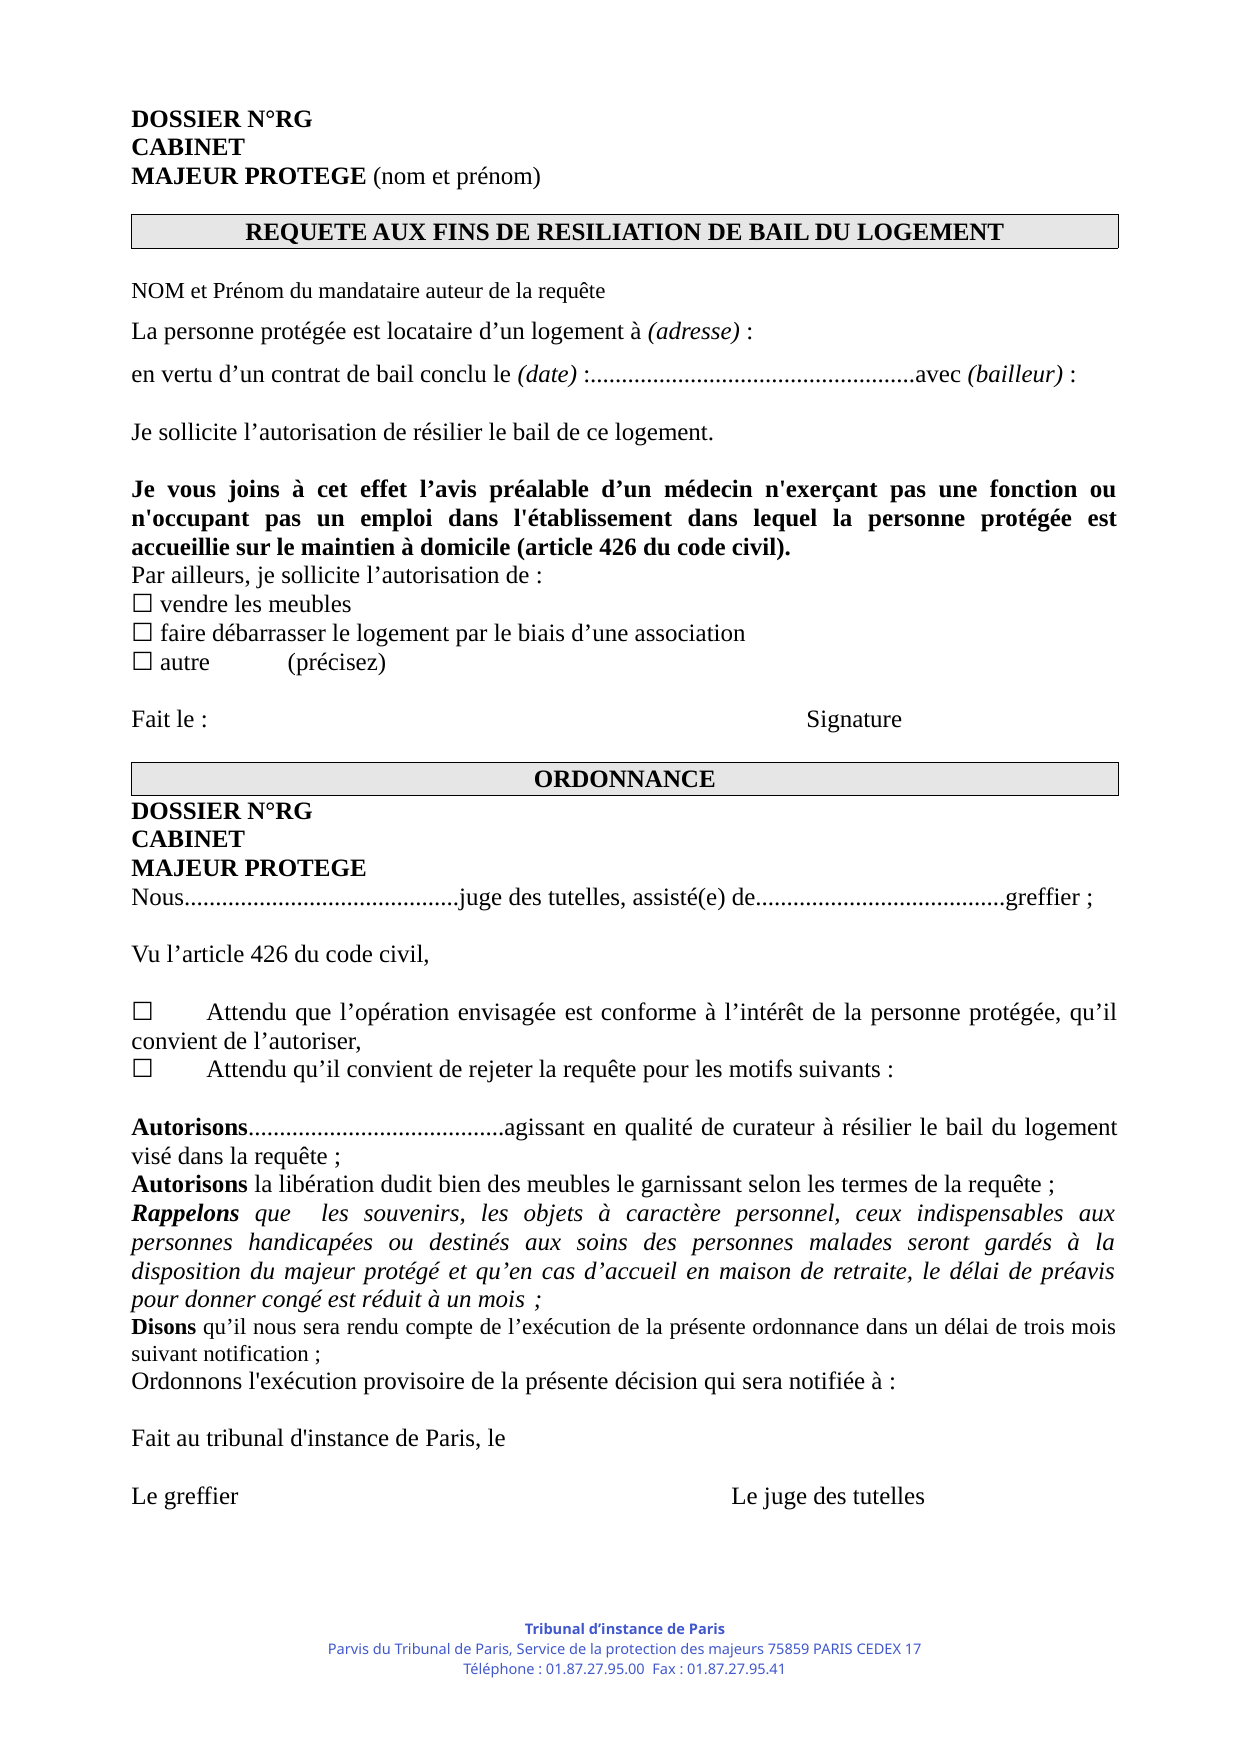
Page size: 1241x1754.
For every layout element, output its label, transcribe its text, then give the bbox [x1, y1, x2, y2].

text ☐ vendre les meubles [131, 589, 1118, 618]
text MAJEUR PROTEGE (nom et prénom) [131, 161, 1118, 190]
text CABINET [131, 132, 1118, 161]
text REQUETE AUX FINS DE RESILIATION DE BAIL DU LOGEMENT [132, 215, 1118, 248]
text Rappelons que les souvenirs, les objets à caractère personnel, ceux indispensables aux personnes handicapées ou destinés aux soins des personnes malades seront gardés à la disposition du majeur protégé et qu’en cas d’accueil en maison de retraite, le délai de préavis pour donner congé est réduit à un mois ; [131, 1198, 1118, 1313]
text en vertu d’un contrat de bail conclu le (date) :....................................................avec (bailleur) : [131, 359, 1118, 388]
text NOM et Prénom du mandataire auteur de la requête [131, 277, 1118, 303]
text La personne protégée est locataire d’un logement à (adresse) : [131, 316, 1118, 345]
text DOSSIER N°RG [131, 104, 1118, 132]
text Je vous joins à cet effet l’avis préalable d’un médecin n'exerçant pas une fonction ou n'occupant pas un emploi dans l'établissement dans lequel la personne protégée est accueillie sur le maintien à domicile (article 426 du code civil). [131, 474, 1118, 561]
text ORDONNANCE [132, 763, 1118, 795]
text Vu l’article 426 du code civil, [131, 939, 1118, 968]
text Disons qu’il nous sera rendu compte de l’exécution de la présente ordonnance dans un délai de trois mois suivant notification ; [131, 1313, 1118, 1366]
text ☐ Attendu que l’opération envisagée est conforme à l’intérêt de la personne protégée, qu’il convient de l’autoriser, [131, 997, 1118, 1054]
text ☐ faire débarrasser le logement par le biais d’une association [131, 618, 1118, 647]
text ☐ autre (précisez) [131, 647, 1118, 676]
text Ordonnons l'exécution provisoire de la présente décision qui sera notifiée à : [131, 1366, 1118, 1395]
text Par ailleurs, je sollicite l’autorisation de : [131, 561, 1118, 589]
text Je sollicite l’autorisation de résilier le bail de ce logement. [131, 417, 1118, 446]
text CABINET [131, 824, 1118, 853]
text Fait le : Signature [131, 704, 1118, 733]
text MAJEUR PROTEGE [131, 853, 1118, 882]
text Le greffier Le juge des tutelles [131, 1481, 1118, 1510]
text Autorisons la libération dudit bien des meubles le garnissant selon les termes de la requête ; [131, 1169, 1118, 1198]
text ☐ Attendu qu’il convient de rejeter la requête pour les motifs suivants : [131, 1054, 1118, 1083]
text Nous............................................juge des tutelles, assisté(e) de........................................greffier ; [131, 882, 1118, 911]
text Fait au tribunal d'instance de Paris, le [131, 1423, 1118, 1452]
text Autorisons.........................................agissant en qualité de curateur à résilier le bail du logement visé dans la requête ; [131, 1112, 1118, 1169]
text DOSSIER N°RG [131, 796, 1118, 824]
